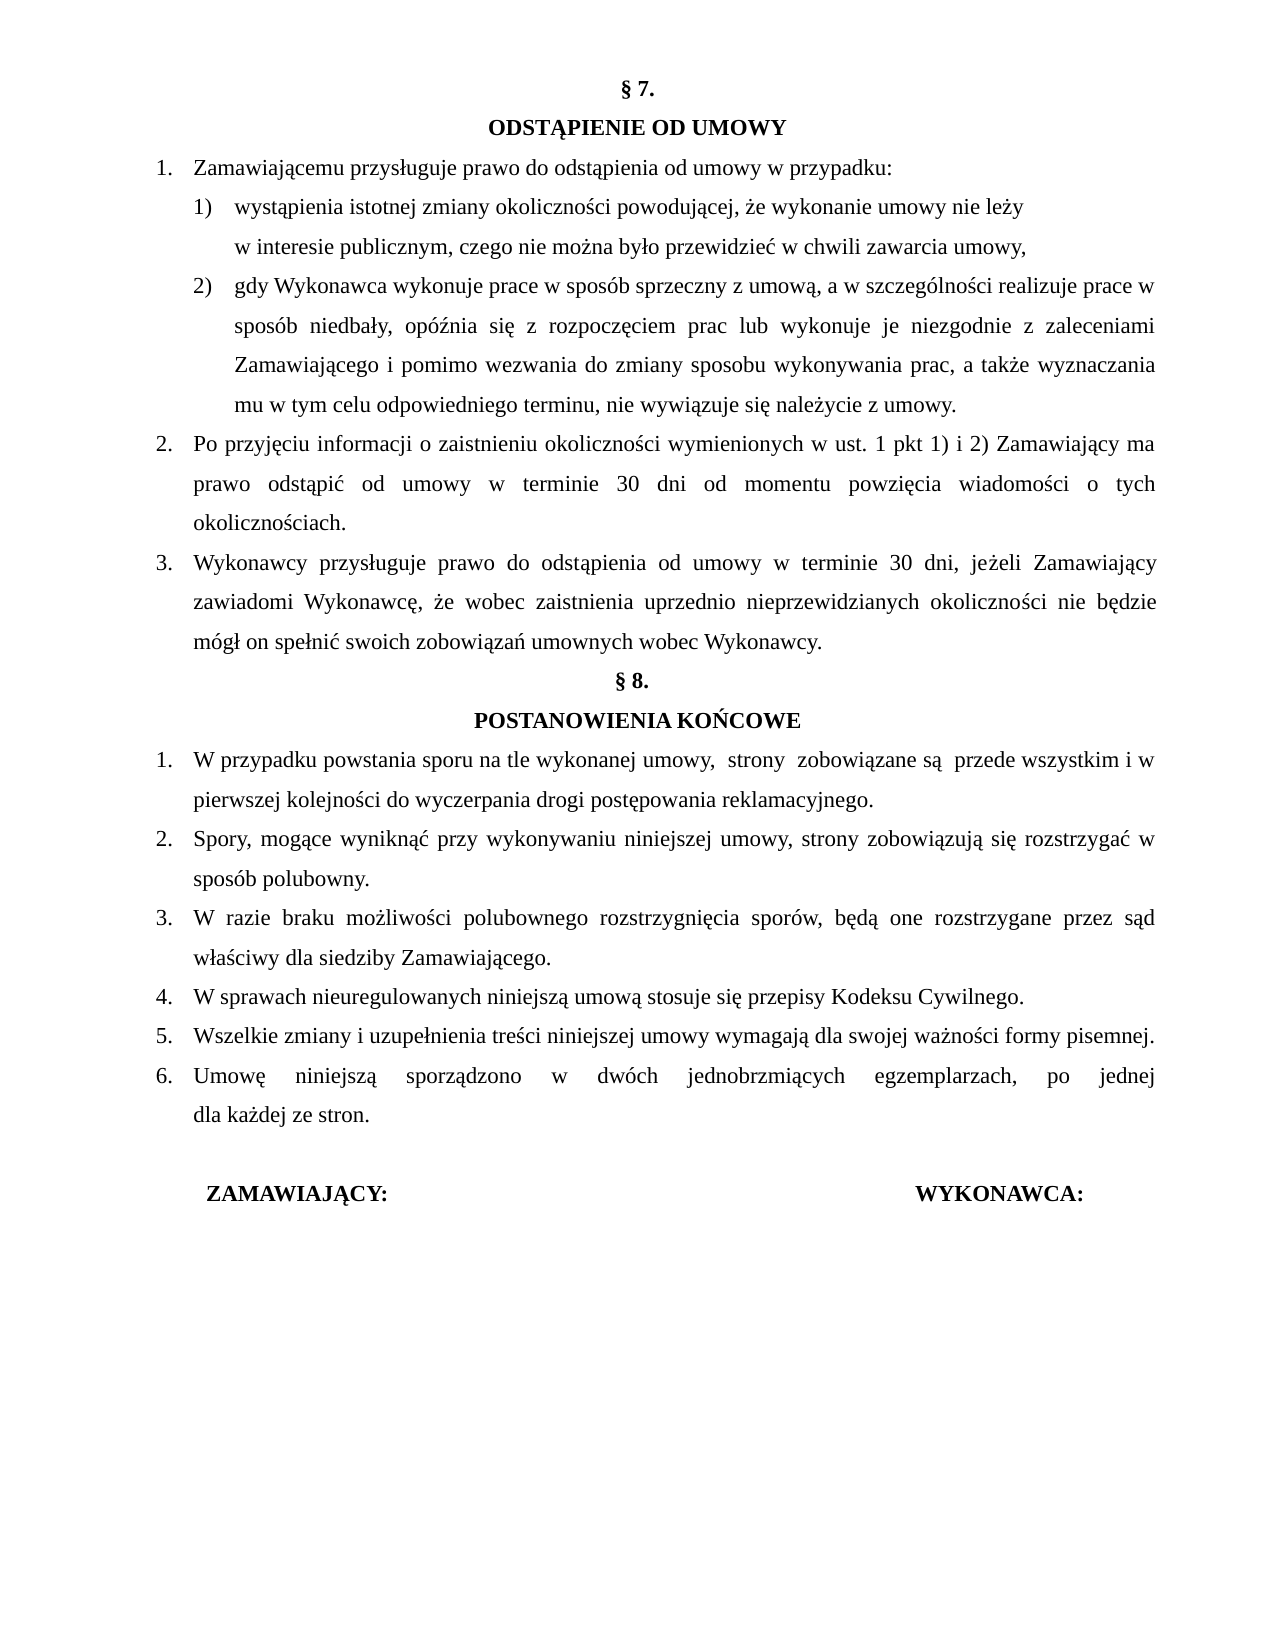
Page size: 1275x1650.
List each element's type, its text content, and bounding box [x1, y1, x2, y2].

text § 8. [118, 667, 1157, 693]
text ZAMAWIAJĄCY: WYKONAWCA: [133, 1180, 1157, 1207]
list Spory, mogące wyniknąć przy wykonywaniu niniejszej umowy, strony zobowiązują się rozstrzygać w sposób polubowny. [156, 825, 1157, 891]
text § 7. [118, 75, 1157, 101]
list Wykonawcy przysługuje prawo do odstąpienia od umowy w terminie 30 dni, jeżeli Zamawiający zawiadomi Wykonawcę, że wobec zaistnienia uprzednio nieprzewidzianych okoliczności nie będzie mógł on spełnić swoich zobowiązań umownych wobec Wykonawcy. [156, 549, 1157, 654]
list W razie braku możliwości polubownego rozstrzygnięcia sporów, będą one rozstrzygane przez sąd właściwy dla siedziby Zamawiającego. [156, 904, 1157, 970]
list Zamawiającemu przysługuje prawo do odstąpienia od umowy w przypadku: [156, 154, 1157, 180]
list wystąpienia istotnej zmiany okoliczności powodującej, że wykonanie umowy nie leży [193, 193, 1157, 220]
list W sprawach nieuregulowanych niniejszą umową stosuje się przepisy Kodeksu Cywilnego. [156, 983, 1157, 1009]
list gdy Wykonawca wykonuje prace w sposób sprzeczny z umową, a w szczególności realizuje prace w sposób niedbały, opóźnia się z rozpoczęciem prac lub wykonuje je niezgodnie z zaleceniami Zamawiającego i pomimo wezwania do zmiany sposobu wykonywania prac, a także wyznaczania mu w tym celu odpowiedniego terminu, nie wywiązuje się należycie z umowy. [193, 272, 1157, 417]
text POSTANOWIENIA KOŃCOWE [118, 707, 1157, 733]
list w interesie publicznym, czego nie można było przewidzieć w chwili zawarcia umowy, [193, 233, 1157, 259]
list Umowę niniejszą sporządzono w dwóch jednobrzmiących egzemplarzach, po jednej dla każdej ze stron. [156, 1062, 1157, 1128]
list Wszelkie zmiany i uzupełnienia treści niniejszej umowy wymagają dla swojej ważności formy pisemnej. [156, 1022, 1157, 1049]
list W przypadku powstania sporu na tle wykonanej umowy, strony zobowiązane są przede wszystkim i w pierwszej kolejności do wyczerpania drogi postępowania reklamacyjnego. [156, 746, 1157, 812]
list Po przyjęciu informacji o zaistnieniu okoliczności wymienionych w ust. 1 pkt 1) i 2) Zamawiający ma prawo odstąpić od umowy w terminie 30 dni od momentu powzięcia wiadomości o tych okolicznościach. [156, 430, 1157, 536]
text ODSTĄPIENIE OD UMOWY [118, 114, 1157, 141]
